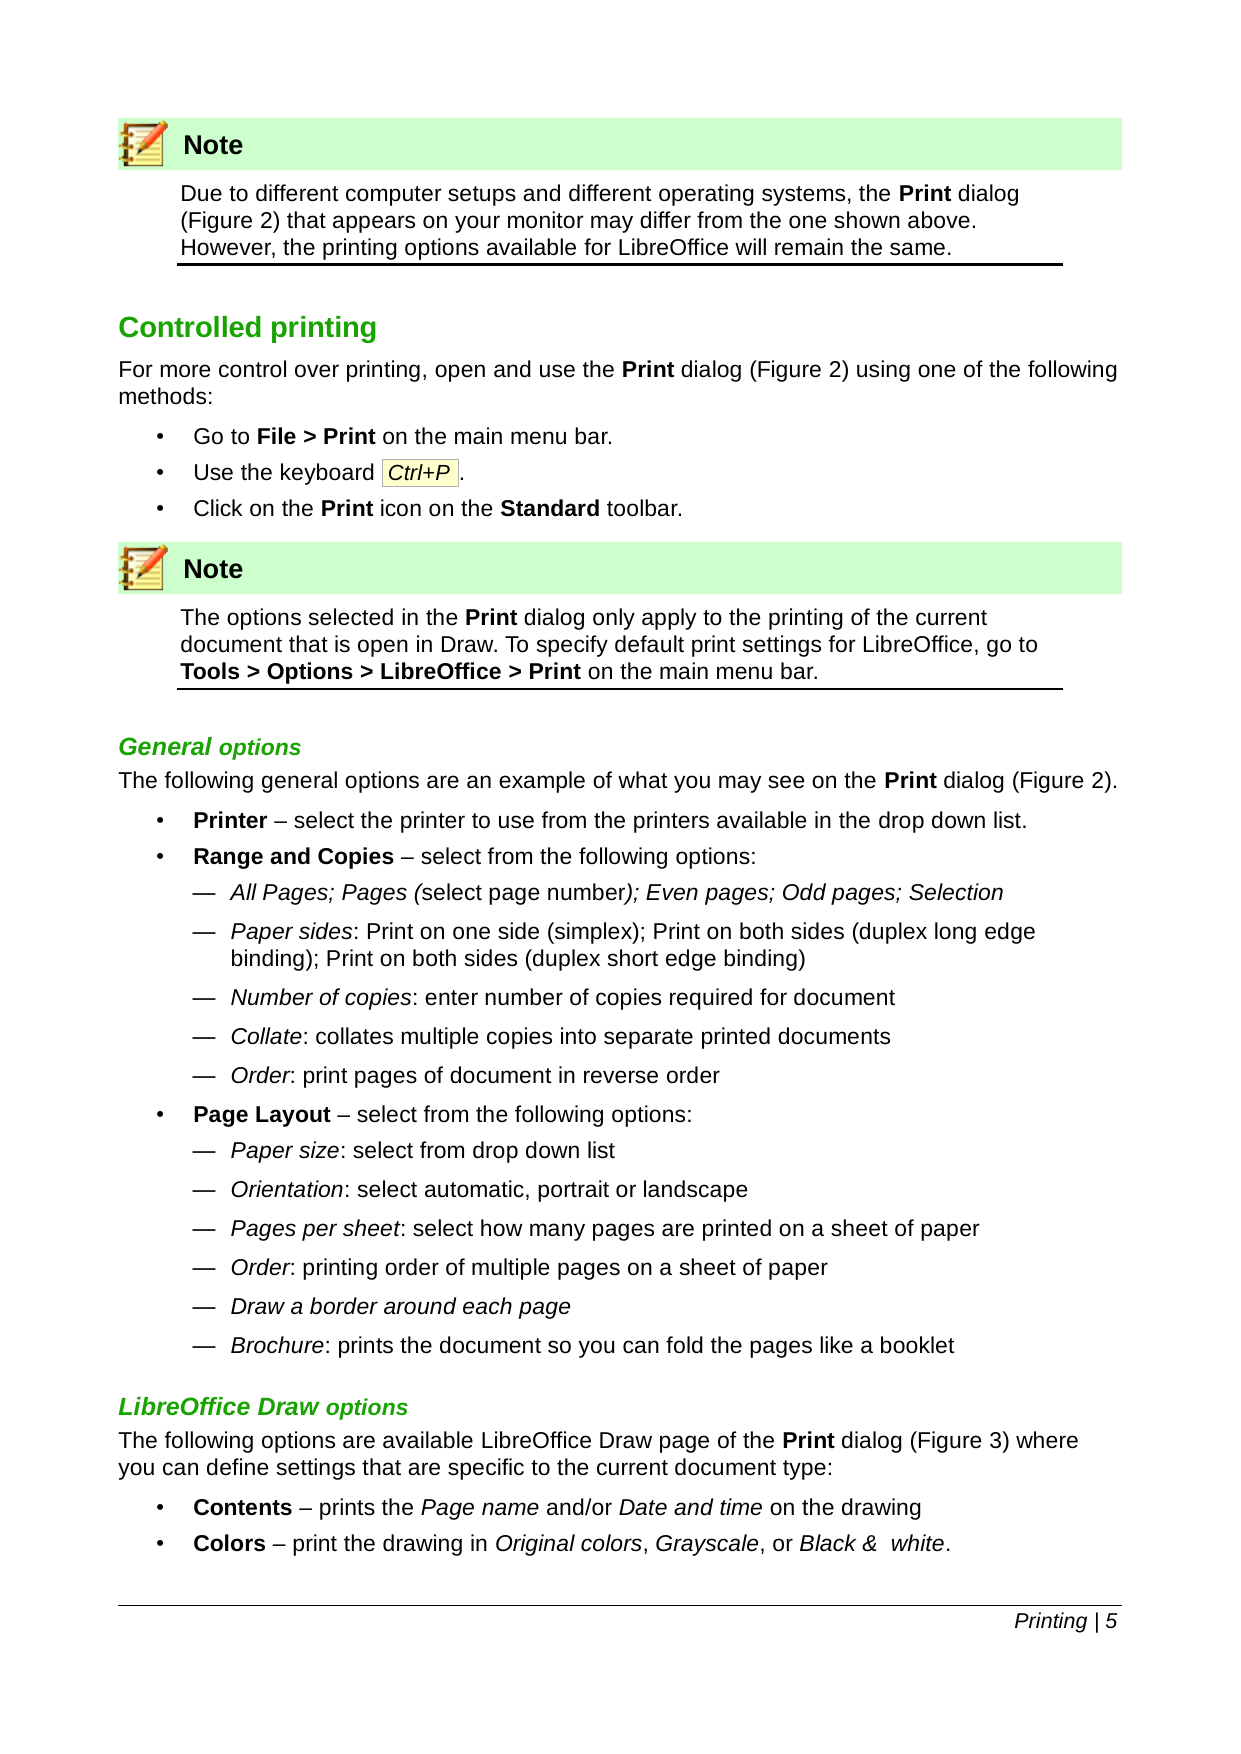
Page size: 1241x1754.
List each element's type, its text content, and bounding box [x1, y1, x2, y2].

list Range and Copies – select from the following options: [156, 842, 1122, 869]
list All Pages; Pages (select page number); Even pages; Odd pages; Selection [192, 878, 1122, 905]
picture [119, 543, 170, 594]
text The options selected in the Print dialog only apply to the printing of the current document that is open in Draw. To specify default print settings for LibreOffice, go to Tools > Options > LibreOffice > Print on the main menu bar. [177, 601, 1063, 688]
text For more control over printing, open and use the Print dialog (Figure 2) using one of the following methods: [118, 356, 1122, 410]
text Due to different computer setups and different operating systems, the Print dialog (Figure 2) that appears on your monitor may differ from the one shown above. However, the printing options available for LibreOffice will remain the same. [177, 176, 1063, 263]
subtitle Note [118, 542, 1122, 594]
list Colors – print the drawing in Original colors, Grayscale, or Black & white. [156, 1529, 1122, 1556]
subtitle LibreOffice Draw options [118, 1391, 1122, 1420]
subtitle Controlled printing [118, 310, 1122, 344]
list Order: print pages of document in reverse order [192, 1061, 1122, 1088]
picture [119, 119, 170, 170]
list Number of copies: enter number of copies required for document [192, 983, 1122, 1010]
list Printer – select the printer to use from the printers available in the drop down list. [156, 806, 1122, 833]
list Pages per sheet: select how many pages are printed on a sheet of paper [192, 1214, 1122, 1242]
list Use the keyboard Ctrl+P. [156, 458, 458, 486]
list Page Layout – select from the following options: [156, 1100, 1122, 1127]
subtitle General options [118, 732, 1122, 761]
list Collate: collates multiple copies into separate printed documents [192, 1022, 1122, 1049]
list Go to File > Print on the main menu bar. [156, 422, 1122, 449]
list Draw a border around each page [192, 1293, 1122, 1320]
list Use the keyboard Ctrl+P. [459, 458, 1122, 486]
text The following general options are an example of what you may see on the Print dialog (Figure 2). [118, 767, 1122, 794]
list Contents – prints the Page name and/or Date and time on the drawing [156, 1493, 1122, 1520]
list Order: printing order of multiple pages on a sheet of paper [192, 1253, 1122, 1281]
list Brochure: prints the document so you can fold the pages like a booklet [192, 1332, 1122, 1359]
list Orientation: select automatic, portrait or landscape [192, 1175, 1122, 1202]
list Paper sides: Print on one side (simplex); Print on both sides (duplex long edge binding); Print on both sides (duplex short edge binding) [192, 917, 1122, 971]
list Paper size: select from drop down list [192, 1136, 1122, 1163]
subtitle Note [118, 118, 1122, 170]
text The following options are available LibreOffice Draw page of the Print dialog (Figure 3) where you can define settings that are specific to the current document type: [118, 1426, 1122, 1481]
list Click on the Print icon on the Standard toolbar. [156, 495, 1122, 522]
